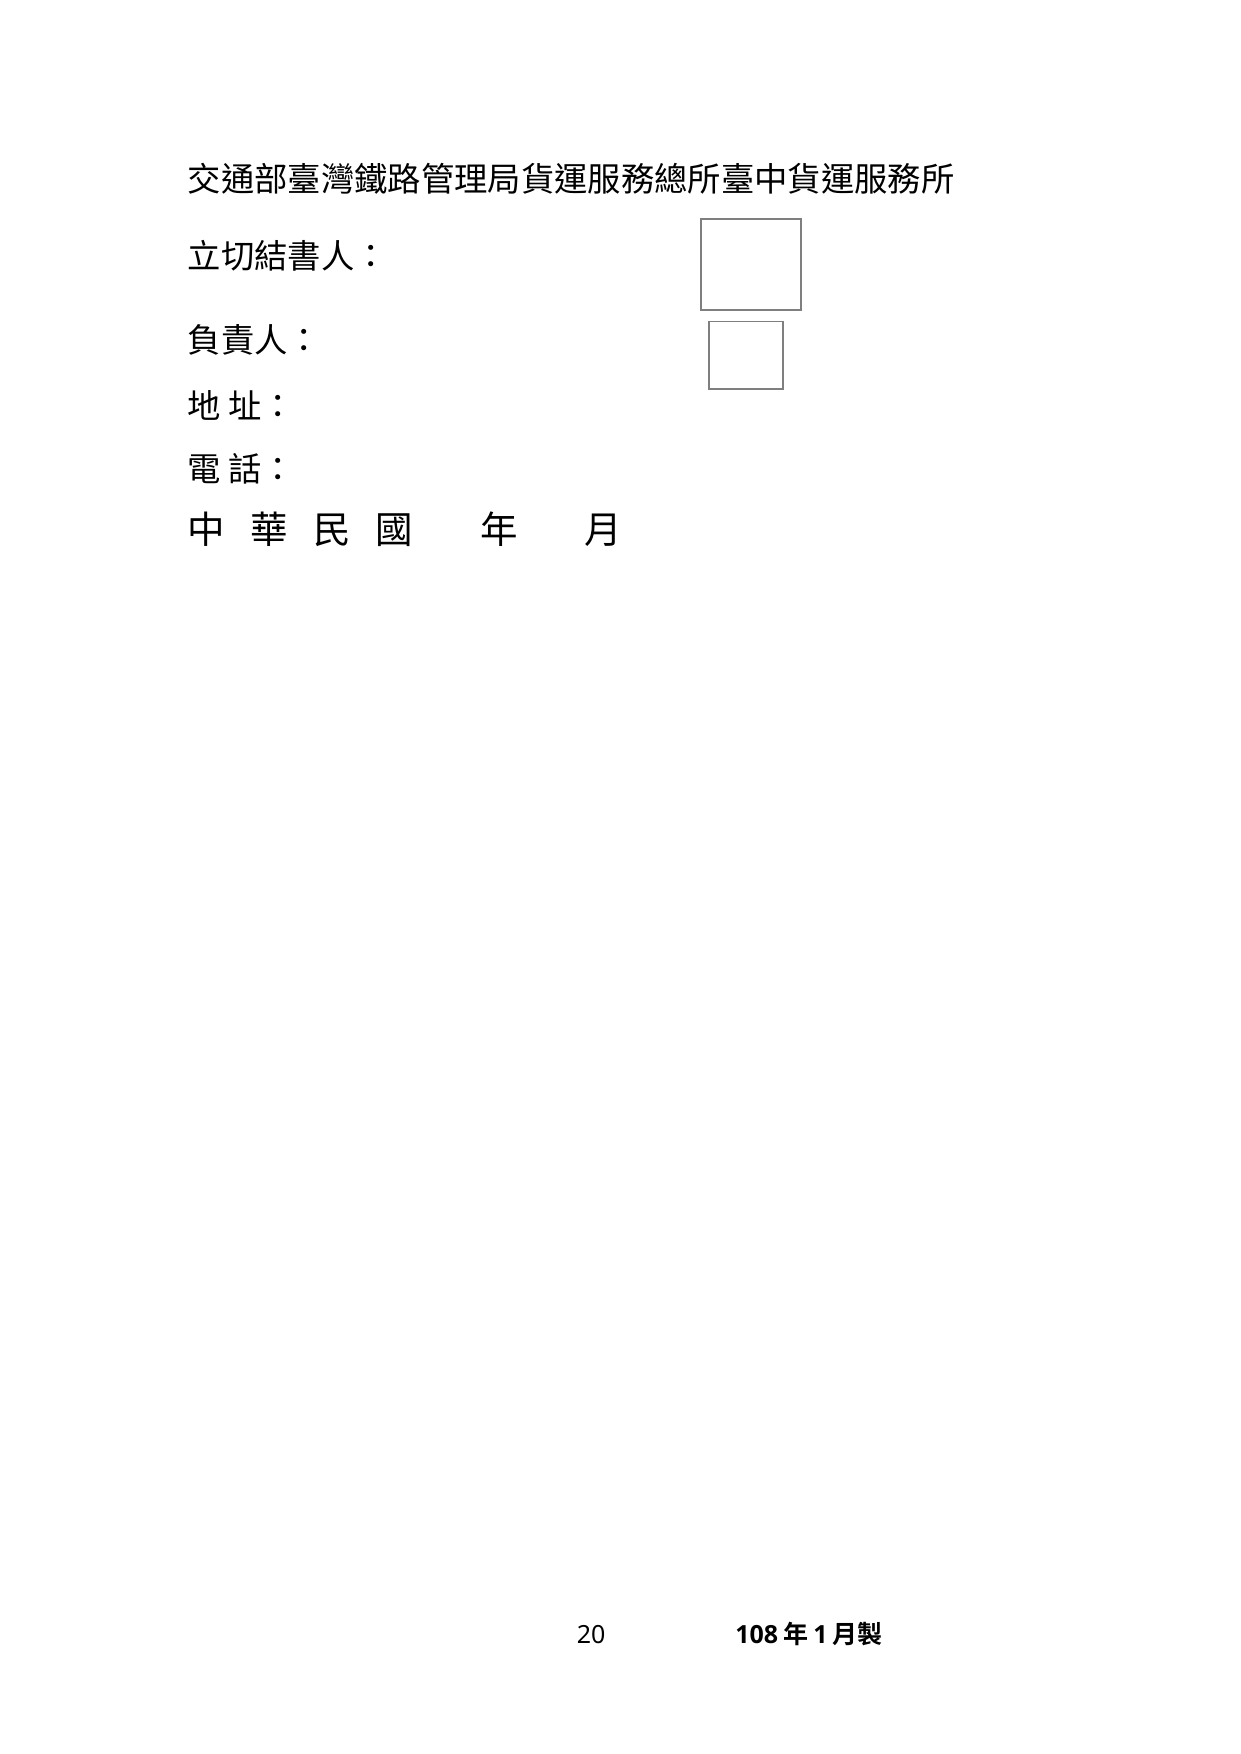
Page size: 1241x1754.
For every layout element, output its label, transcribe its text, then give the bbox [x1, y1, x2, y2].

text 立切結書人： [187, 202, 1053, 285]
text 負責人： [187, 285, 1053, 369]
text 電 話： [187, 431, 1053, 494]
text 地 址： [187, 369, 1053, 431]
text 交通部臺灣鐵路管理局貨運服務總所臺中貨運服務所 [187, 150, 1053, 202]
text 中 華 民 國 年 月 [187, 494, 1053, 556]
